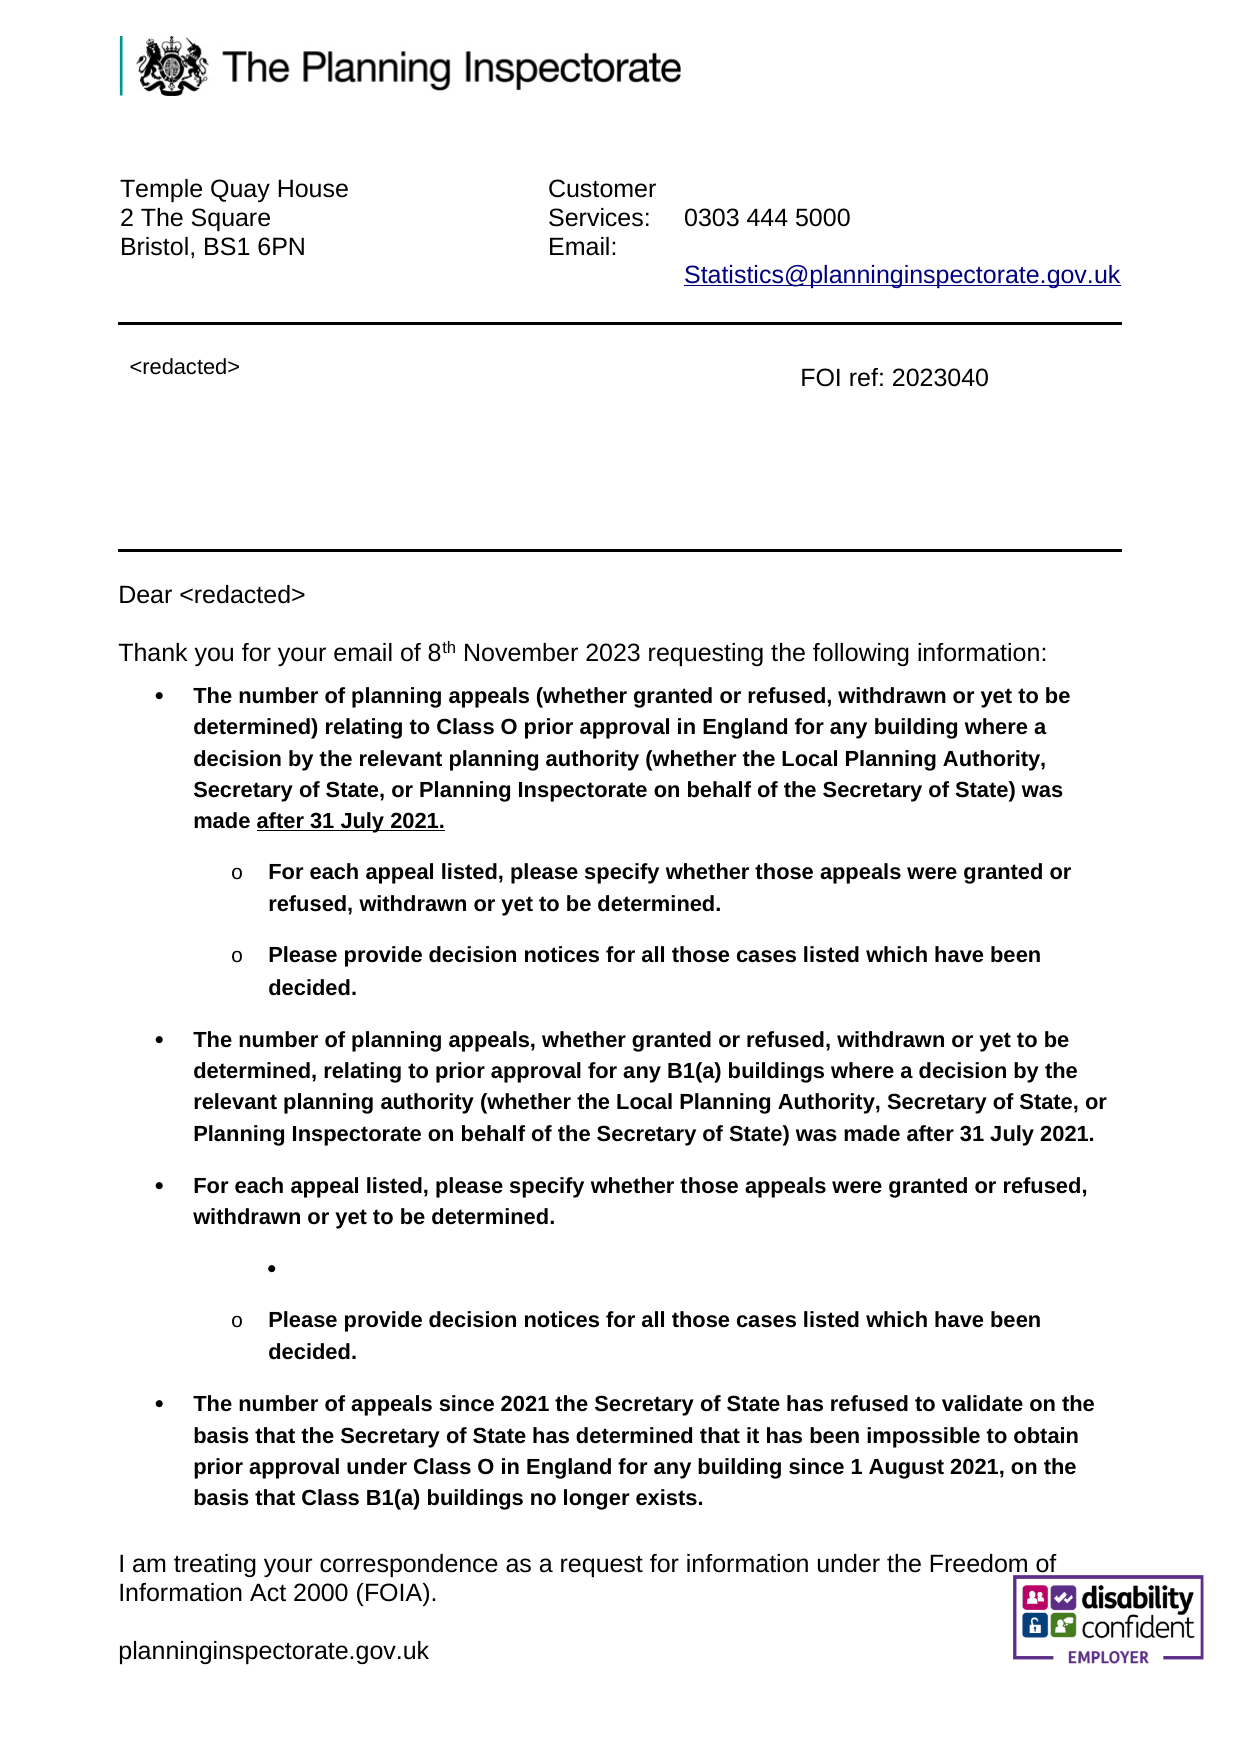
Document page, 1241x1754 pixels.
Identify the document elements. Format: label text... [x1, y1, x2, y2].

table_cell [800, 401, 1122, 442]
list The number of planning appeals (whether granted or refused, withdrawn or yet to be determined) relating to Class O prior approval in England for any building where a decision by the relevant planning authority (whether the Local Planning Authority, Secretary of State, or Planning Inspectorate on behalf of the Secretary of State) was made after 31 July 2021. [156, 677, 1122, 833]
table_cell 0303 444 5000 Statistics@planninginspectorate.gov.uk [682, 144, 1122, 291]
text Dear <redacted> [118, 580, 1122, 609]
text I am treating your correspondence as a request for information under the Freedom of Information Act 2000 (FOIA). [118, 1549, 1122, 1607]
table_cell [572, 442, 800, 497]
list The number of appeals since 2021 the Secretary of State has refused to validate on the basis that the Secretary of State has determined that it has been impossible to obtain prior approval under Class O in England for any building since 1 August 2021, on the basis that Class B1(a) buildings no longer exists. [156, 1385, 1122, 1510]
list The number of planning appeals, whether granted or refused, withdrawn or yet to be determined, relating to prior approval for any B1(a) buildings where a decision by the relevant planning authority (whether the Local Planning Authority, Secretary of State, or Planning Inspectorate on behalf of the Secretary of State) was made after 31 July 2021. [156, 1021, 1122, 1146]
list Please provide decision notices for all those cases listed which have been decided. [231, 937, 1122, 1000]
table_header [118, 31, 1122, 102]
table_cell [118, 102, 1122, 144]
list For each appeal listed, please specify whether those appeals were granted or refused, withdrawn or yet to be determined. [231, 854, 1122, 917]
table_header <redacted> [118, 325, 561, 548]
table_cell Temple Quay House 2 The Square Bristol, BS1 6PN [118, 144, 546, 291]
text Thank you for your email of 8th November 2023 requesting the following information: [118, 638, 1122, 667]
list For each appeal listed, please specify whether those appeals were granted or refused, withdrawn or yet to be determined. [156, 1167, 1122, 1229]
table_cell [800, 442, 1122, 497]
table_header FOI ref: 2023040 [800, 354, 1122, 401]
table_cell Customer Services: Email: [546, 144, 682, 291]
list Please provide decision notices for all those cases listed which have been decided. [231, 1302, 1122, 1364]
table_cell [572, 401, 800, 442]
table_header [561, 325, 1122, 548]
table_header [572, 354, 800, 401]
